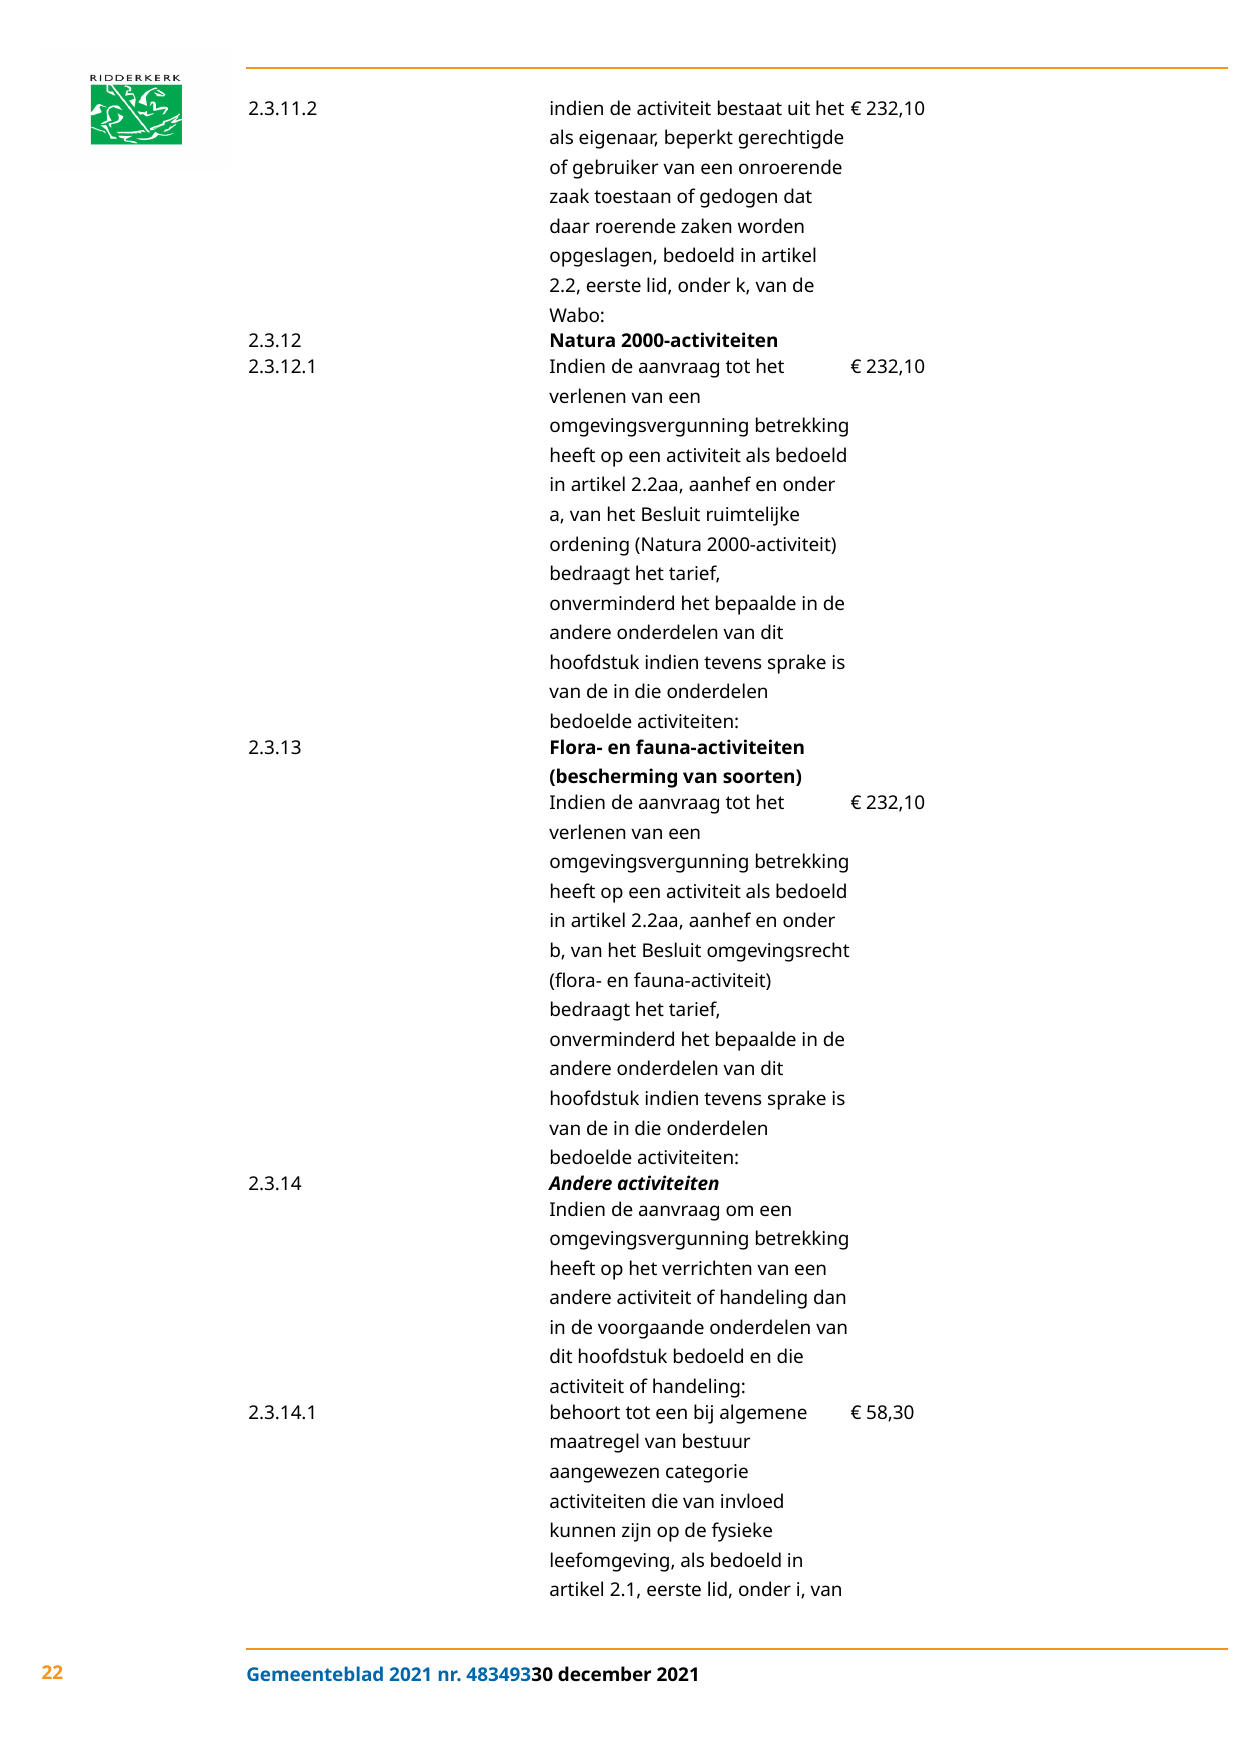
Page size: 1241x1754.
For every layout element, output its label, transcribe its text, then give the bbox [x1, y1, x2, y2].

table_cell Flora- en fauna-activiteiten (bescherming van soorten) [549, 734, 850, 789]
table_cell [248, 789, 549, 1170]
table_cell € 232,10 [850, 789, 1152, 1170]
table_cell indien de activiteit bestaat uit het als eigenaar, beperkt gerechtigde of gebruiker van een onroerende zaak toestaan of gedogen dat daar roerende zaken worden opgeslagen, bedoeld in artikel 2.2, eerste lid, onder k, van de Wabo: [549, 95, 850, 328]
table_cell 2.3.12 [248, 328, 549, 353]
table_cell 2.3.14.1 [248, 1399, 549, 1602]
table_cell 2.3.11.2 [248, 95, 549, 328]
table_cell behoort tot een bij algemene maatregel van bestuur aangewezen categorie activiteiten die van invloed kunnen zijn op de fysieke leefomgeving, als bedoeld in artikel 2.1, eerste lid, onder i, van [549, 1399, 850, 1602]
picture [41, 47, 231, 172]
table_cell € 232,10 [850, 353, 1152, 734]
table_cell € 232,10 [850, 95, 1152, 328]
table_cell Indien de aanvraag tot het verlenen van een omgevingsvergunning betrekking heeft op een activiteit als bedoeld in artikel 2.2aa, aanhef en onder a, van het Besluit ruimtelijke ordening (Natura 2000-activiteit) bedraagt het tarief, onverminderd het bepaalde in de andere onderdelen van dit hoofdstuk indien tevens sprake is van de in die onderdelen bedoelde activiteiten: [549, 353, 850, 734]
table_cell [850, 1196, 1152, 1399]
table_cell Andere activiteiten [549, 1170, 850, 1196]
table_cell 2.3.12.1 [248, 353, 549, 734]
table_cell € 58,30 [850, 1399, 1152, 1602]
table_cell Indien de aanvraag tot het verlenen van een omgevingsvergunning betrekking heeft op een activiteit als bedoeld in artikel 2.2aa, aanhef en onder b, van het Besluit omgevingsrecht (flora- en fauna-activiteit) bedraagt het tarief, onverminderd het bepaalde in de andere onderdelen van dit hoofdstuk indien tevens sprake is van de in die onderdelen bedoelde activiteiten: [549, 789, 850, 1170]
table_cell [850, 734, 1152, 789]
table_cell 2.3.14 [248, 1170, 549, 1196]
table_cell [850, 328, 1152, 353]
table_cell Indien de aanvraag om een omgevingsvergunning betrekking heeft op het verrichten van een andere activiteit of handeling dan in de voorgaande onderdelen van dit hoofdstuk bedoeld en die activiteit of handeling: [549, 1196, 850, 1399]
table_cell [248, 1196, 549, 1399]
table_cell Natura 2000-activiteiten [549, 328, 850, 353]
table_cell [850, 1170, 1152, 1196]
table_cell 2.3.13 [248, 734, 549, 789]
